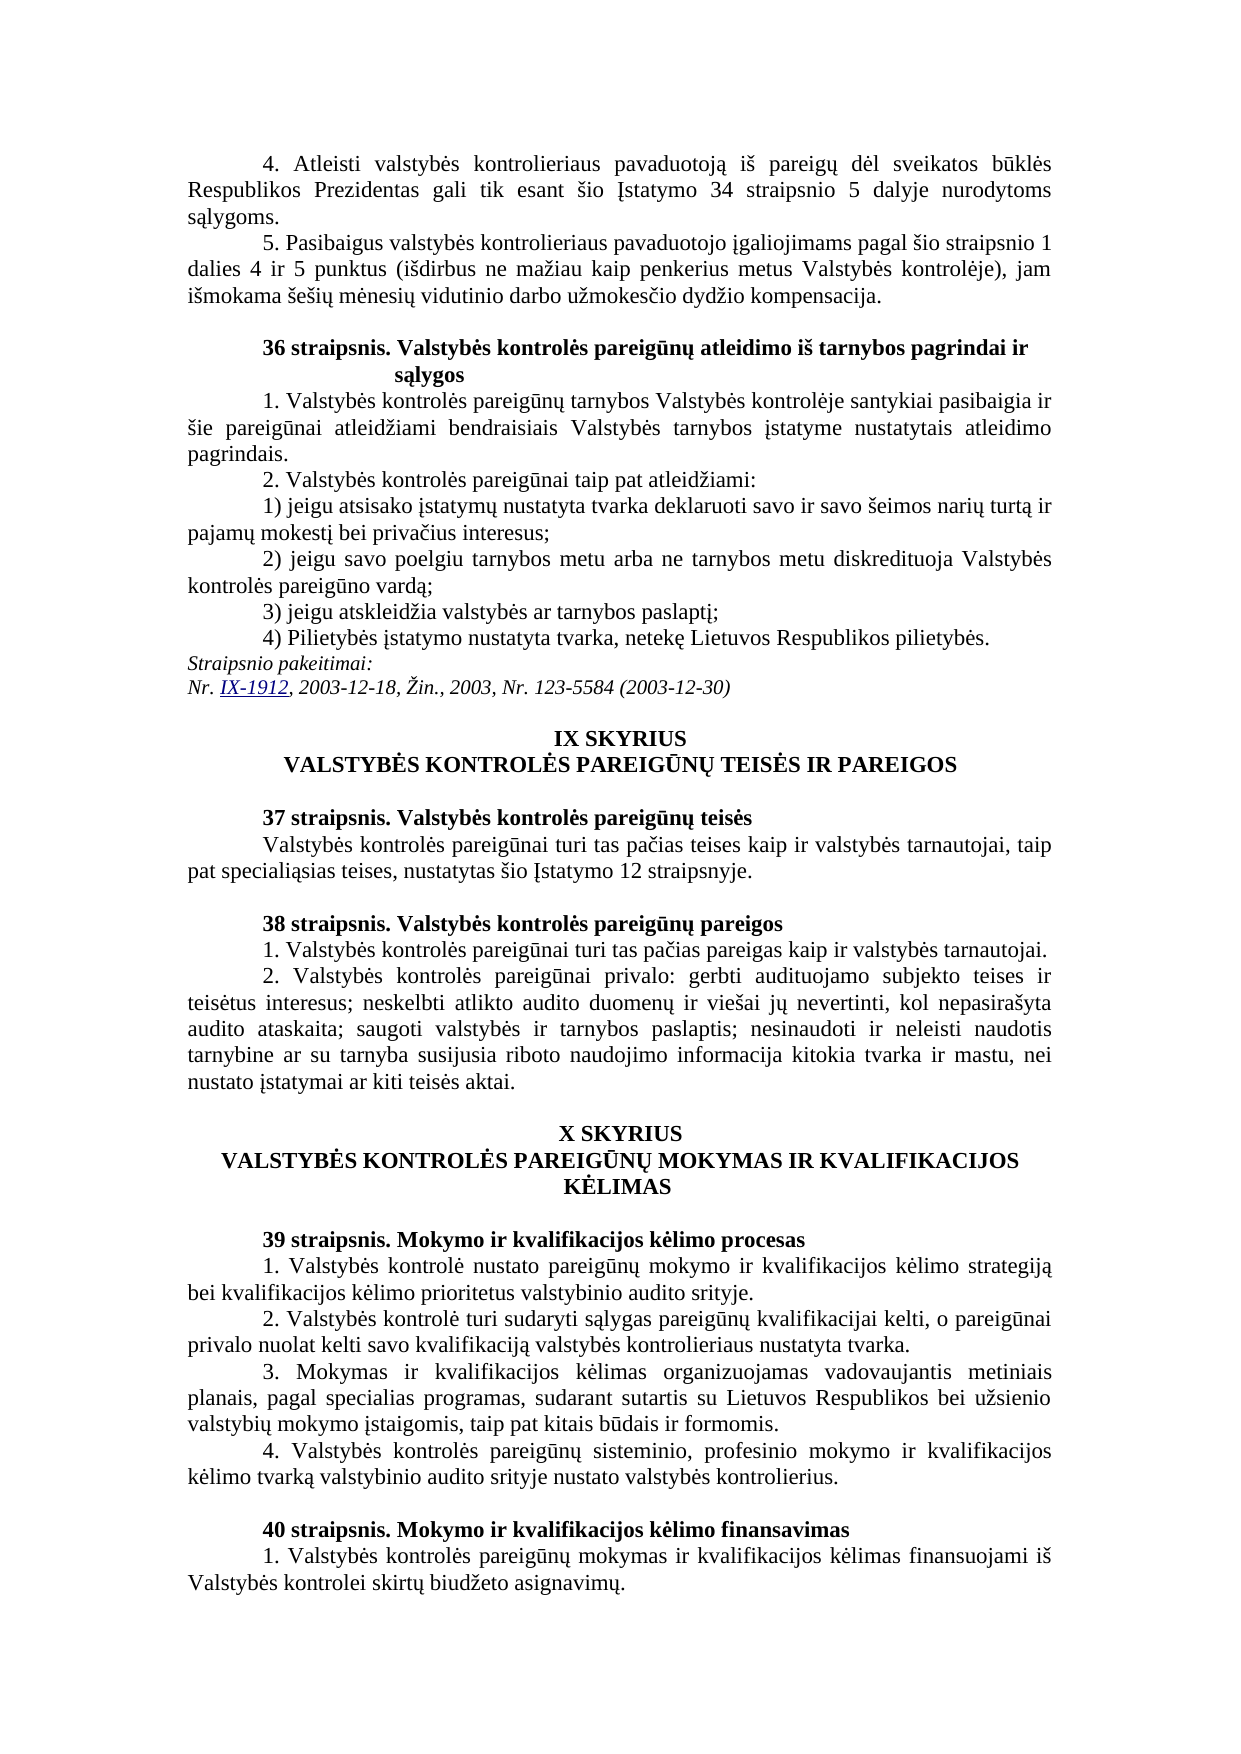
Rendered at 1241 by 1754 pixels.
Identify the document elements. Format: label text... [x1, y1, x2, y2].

text 3) jeigu atskleidžia valstybės ar tarnybos paslaptį; [187, 598, 1053, 624]
text 5. Pasibaigus valstybės kontrolieriaus pavaduotojo įgaliojimams pagal šio straipsnio 1 dalies 4 ir 5 punktus (išdirbus ne mažiau kaip penkerius metus Valstybės kontrolėje), jam išmokama šešių mėnesių vidutinio darbo užmokesčio dydžio kompensacija. [187, 229, 1053, 308]
subtitle IX SKYRIUS [187, 725, 1053, 752]
text 2) jeigu savo poelgiu tarnybos metu arba ne tarnybos metu diskredituoja Valstybės kontrolės pareigūno vardą; [187, 545, 1053, 598]
text 1. Valstybės kontrolės pareigūnų tarnybos Valstybės kontrolėje santykiai pasibaigia ir šie pareigūnai atleidžiami bendraisiais Valstybės tarnybos įstatyme nustatytais atleidimo pagrindais. [187, 387, 1053, 466]
text VALSTYBĖS KONTROLĖS PAREIGŪNŲ TEISĖS IR PAREIGOS [187, 752, 1053, 778]
text Nr. IX-1912, 2003-12-18, Žin., 2003, Nr. 123-5584 (2003-12-30) [187, 675, 1053, 699]
text 37 straipsnis. Valstybės kontrolės pareigūnų teisės [187, 804, 1053, 831]
text 3. Mokymas ir kvalifikacijos kėlimas organizuojamas vadovaujantis metiniais planais, pagal specialias programas, sudarant sutartis su Lietuvos Respublikos bei užsienio valstybių mokymo įstaigomis, taip pat kitais būdais ir formomis. [187, 1358, 1053, 1437]
text 1. Valstybės kontrolės pareigūnų mokymas ir kvalifikacijos kėlimas finansuojami iš Valstybės kontrolei skirtų biudžeto asignavimų. [187, 1542, 1053, 1595]
text X SKYRIUS [187, 1121, 1053, 1147]
text 1. Valstybės kontrolė nustato pareigūnų mokymo ir kvalifikacijos kėlimo strategiją bei kvalifikacijos kėlimo prioritetus valstybinio audito srityje. [187, 1252, 1053, 1305]
text 4. Valstybės kontrolės pareigūnų sisteminio, profesinio mokymo ir kvalifikacijos kėlimo tvarką valstybinio audito srityje nustato valstybės kontrolierius. [187, 1437, 1053, 1489]
text 40 straipsnis. Mokymo ir kvalifikacijos kėlimo finansavimas [187, 1516, 1053, 1542]
text 4. Atleisti valstybės kontrolieriaus pavaduotoją iš pareigų dėl sveikatos būklės Respublikos Prezidentas gali tik esant šio Įstatymo 34 straipsnio 5 dalyje nurodytoms sąlygoms. [187, 150, 1053, 229]
text 4) Pilietybės įstatymo nustatyta tvarka, netekę Lietuvos Respublikos pilietybės. [187, 624, 1053, 651]
text VALSTYBĖS KONTROLĖS PAREIGŪNŲ MOKYMAS IR KVALIFIKACIJOS KĖLIMAS [187, 1147, 1053, 1199]
text Straipsnio pakeitimai: [187, 651, 1053, 675]
text 2. Valstybės kontrolės pareigūnai privalo: gerbti audituojamo subjekto teises ir teisėtus interesus; neskelbti atlikto audito duomenų ir viešai jų nevertinti, kol nepasirašyta audito ataskaita; saugoti valstybės ir tarnybos paslaptis; nesinaudoti ir neleisti naudotis tarnybine ar su tarnyba susijusia riboto naudojimo informacija kitokia tvarka ir mastu, nei nustato įstatymai ar kiti teisės aktai. [187, 962, 1053, 1094]
text 39 straipsnis. Mokymo ir kvalifikacijos kėlimo procesas [187, 1226, 1053, 1252]
text 1. Valstybės kontrolės pareigūnai turi tas pačias pareigas kaip ir valstybės tarnautojai. [187, 936, 1053, 962]
text 1) jeigu atsisako įstatymų nustatyta tvarka deklaruoti savo ir savo šeimos narių turtą ir pajamų mokestį bei privačius interesus; [187, 493, 1053, 545]
text 2. Valstybės kontrolė turi sudaryti sąlygas pareigūnų kvalifikacijai kelti, o pareigūnai privalo nuolat kelti savo kvalifikaciją valstybės kontrolieriaus nustatyta tvarka. [187, 1305, 1053, 1358]
text 36 straipsnis. Valstybės kontrolės pareigūnų atleidimo iš tarnybos pagrindai ir [262, 334, 1053, 361]
text 2. Valstybės kontrolės pareigūnai taip pat atleidžiami: [187, 466, 1053, 493]
text Valstybės kontrolės pareigūnai turi tas pačias teises kaip ir valstybės tarnautojai, taip pat specialiąsias teises, nustatytas šio Įstatymo 12 straipsnyje. [187, 831, 1053, 883]
text sąlygos [394, 361, 1053, 387]
text 38 straipsnis. Valstybės kontrolės pareigūnų pareigos [187, 910, 1053, 936]
